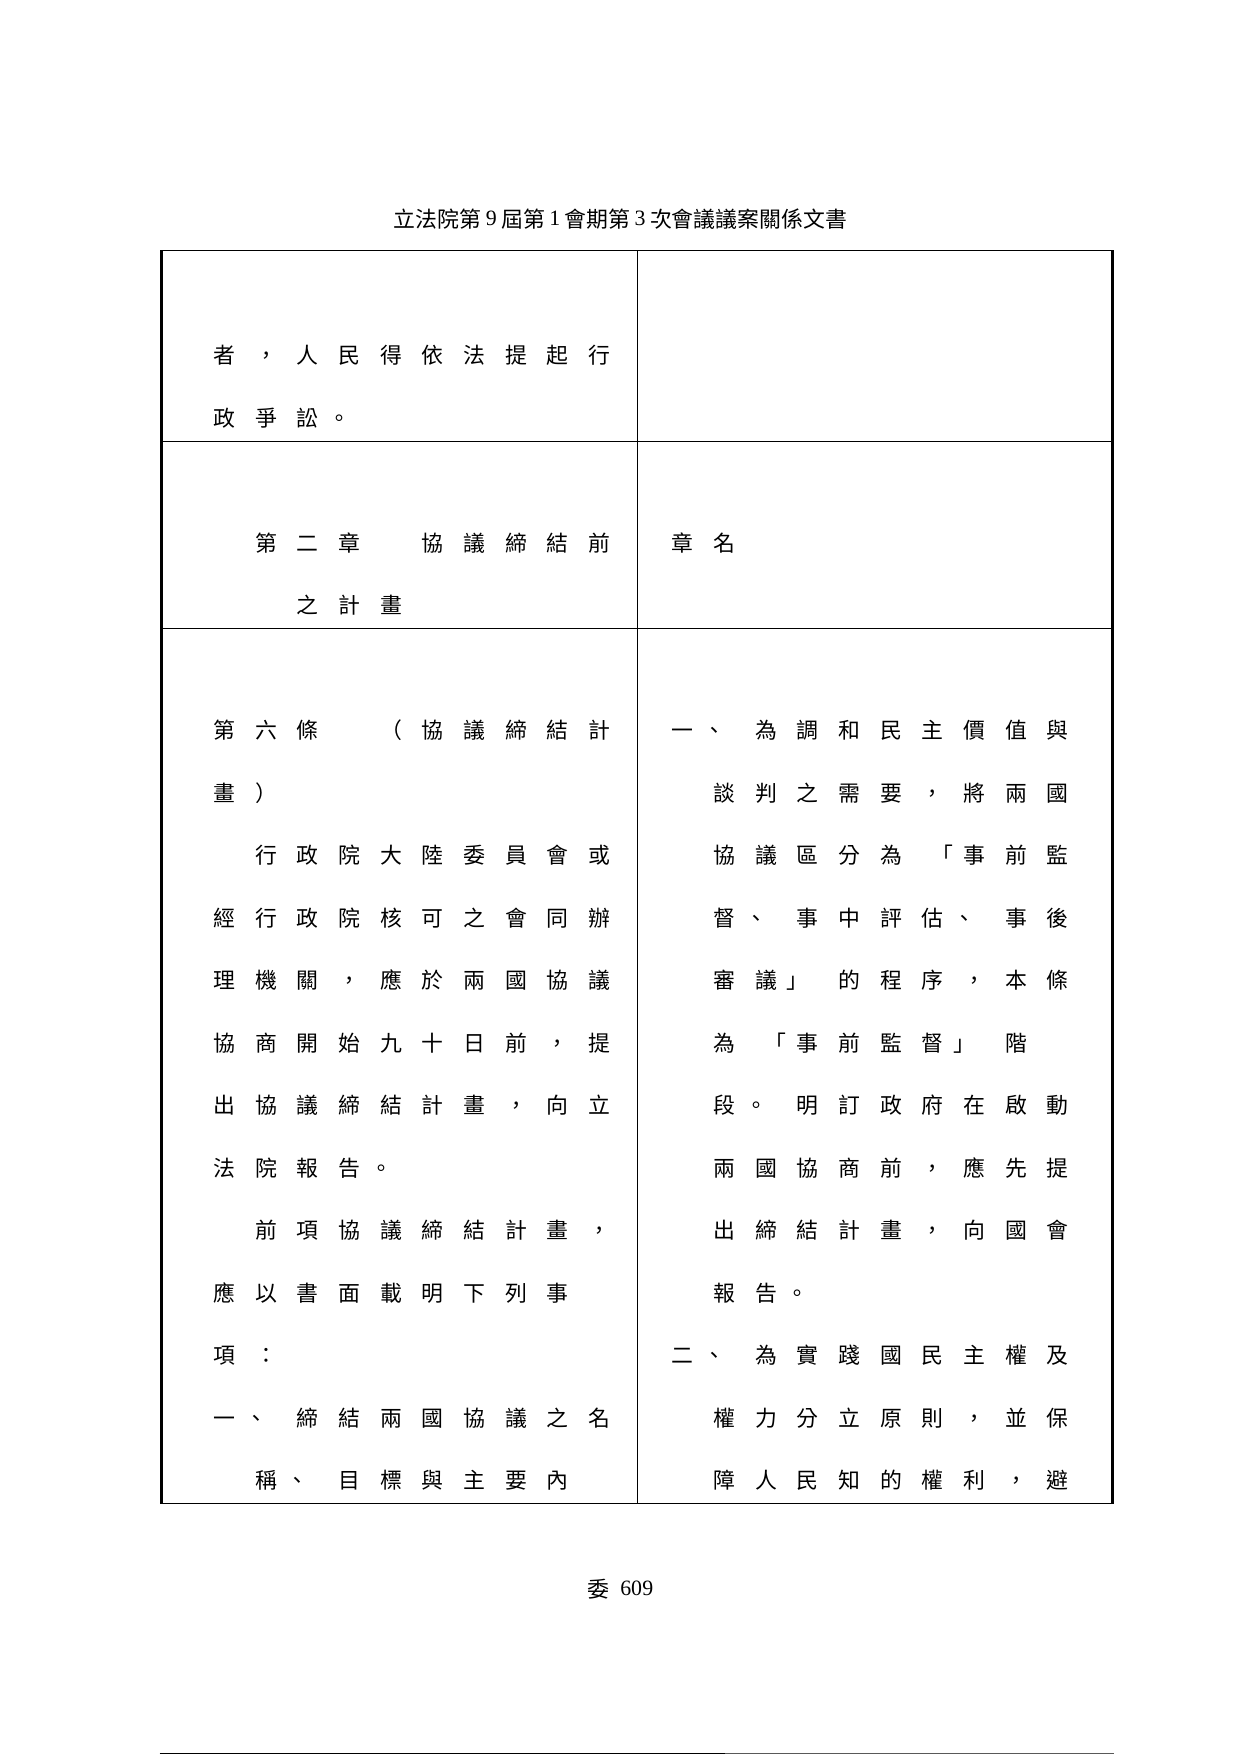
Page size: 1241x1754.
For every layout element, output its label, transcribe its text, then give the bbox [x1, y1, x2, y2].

table_cell 章名 [638, 442, 1111, 628]
table_cell 第六條 （協議締結計畫） 行政院大陸委員會或經行政院核可之會同辦理機關，應於兩國協議協商開始九十日前，提出協議締結計畫，向立法院報告。 前項協議締結計畫，應以書面載明下列事項： 一、締結兩國協議之名稱、目標與主要內 [163, 629, 637, 1503]
table_cell [638, 251, 1111, 441]
table_cell 者，人民得依法提起行政爭訟。 [163, 251, 637, 441]
table_cell 第二章 協議締結前之計畫 [163, 442, 637, 628]
table_cell 一、為調和民主價值與談判之需要，將兩國協議區分為「事前監督、事中評估、事後審議」的程序，本條為「事前監督」階段。明訂政府在啟動兩國協商前，應先提出締結計畫，向國會報告。 二、為實踐國民主權及權力分立原則，並保障人民知的權利，避 [638, 629, 1111, 1503]
